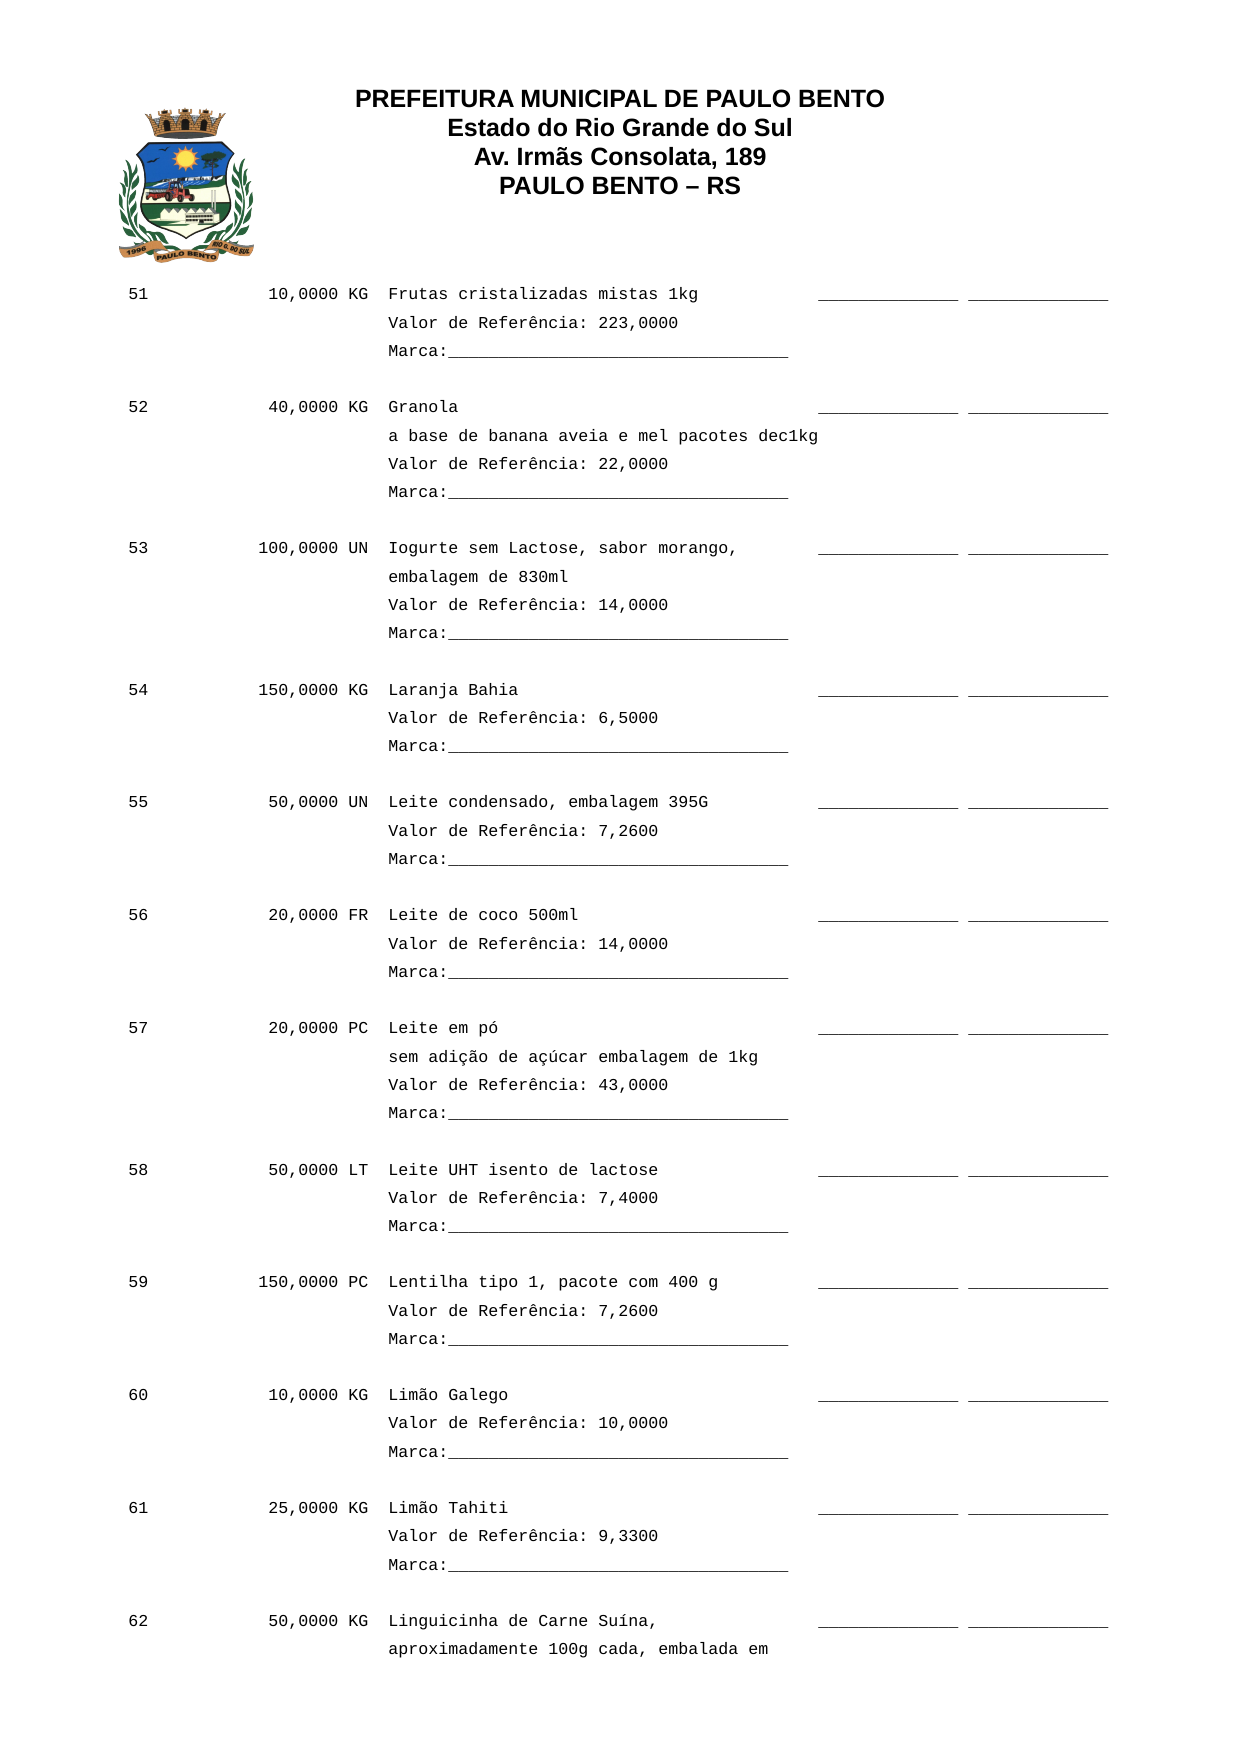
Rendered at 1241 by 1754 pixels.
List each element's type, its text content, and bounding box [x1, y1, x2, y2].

text 51 10,0000 KG Frutas cristalizadas mistas 1kg ______________ ______________ Valor de Referência: 223,0000 Marca:__________________________________ 52 40,0000 KG Granola ______________ ______________ a base de banana aveia e mel pacotes dec1kg Valor de Referência: 22,0000 Marca:__________________________________ 53 100,0000 UN Iogurte sem Lactose, sabor morango, ______________ ______________ embalagem de 830ml Valor de Referência: 14,0000 Marca:__________________________________ 54 150,0000 KG Laranja Bahia ______________ ______________ Valor de Referência: 6,5000 Marca:__________________________________ 55 50,0000 UN Leite condensado, embalagem 395G ______________ ______________ Valor de Referência: 7,2600 Marca:__________________________________ 56 20,0000 FR Leite de coco 500ml ______________ ______________ Valor de Referência: 14,0000 Marca:__________________________________ 57 20,0000 PC Leite em pó ______________ ______________ sem adição de açúcar embalagem de 1kg Valor de Referência: 43,0000 Marca:__________________________________ 58 50,0000 LT Leite UHT isento de lactose ______________ ______________ Valor de Referência: 7,4000 Marca:__________________________________ 59 150,0000 PC Lentilha tipo 1, pacote com 400 g ______________ ______________ Valor de Referência: 7,2600 Marca:__________________________________ 60 10,0000 KG Limão Galego ______________ ______________ Valor de Referência: 10,0000 Marca:__________________________________ 61 25,0000 KG Limão Tahiti ______________ ______________ Valor de Referência: 9,3300 Marca:__________________________________ 62 50,0000 KG Linguicinha de Carne Suína, ______________ ______________ aproximadamente 100g cada, embalada em [118, 286, 1122, 1660]
picture [118, 107, 254, 263]
